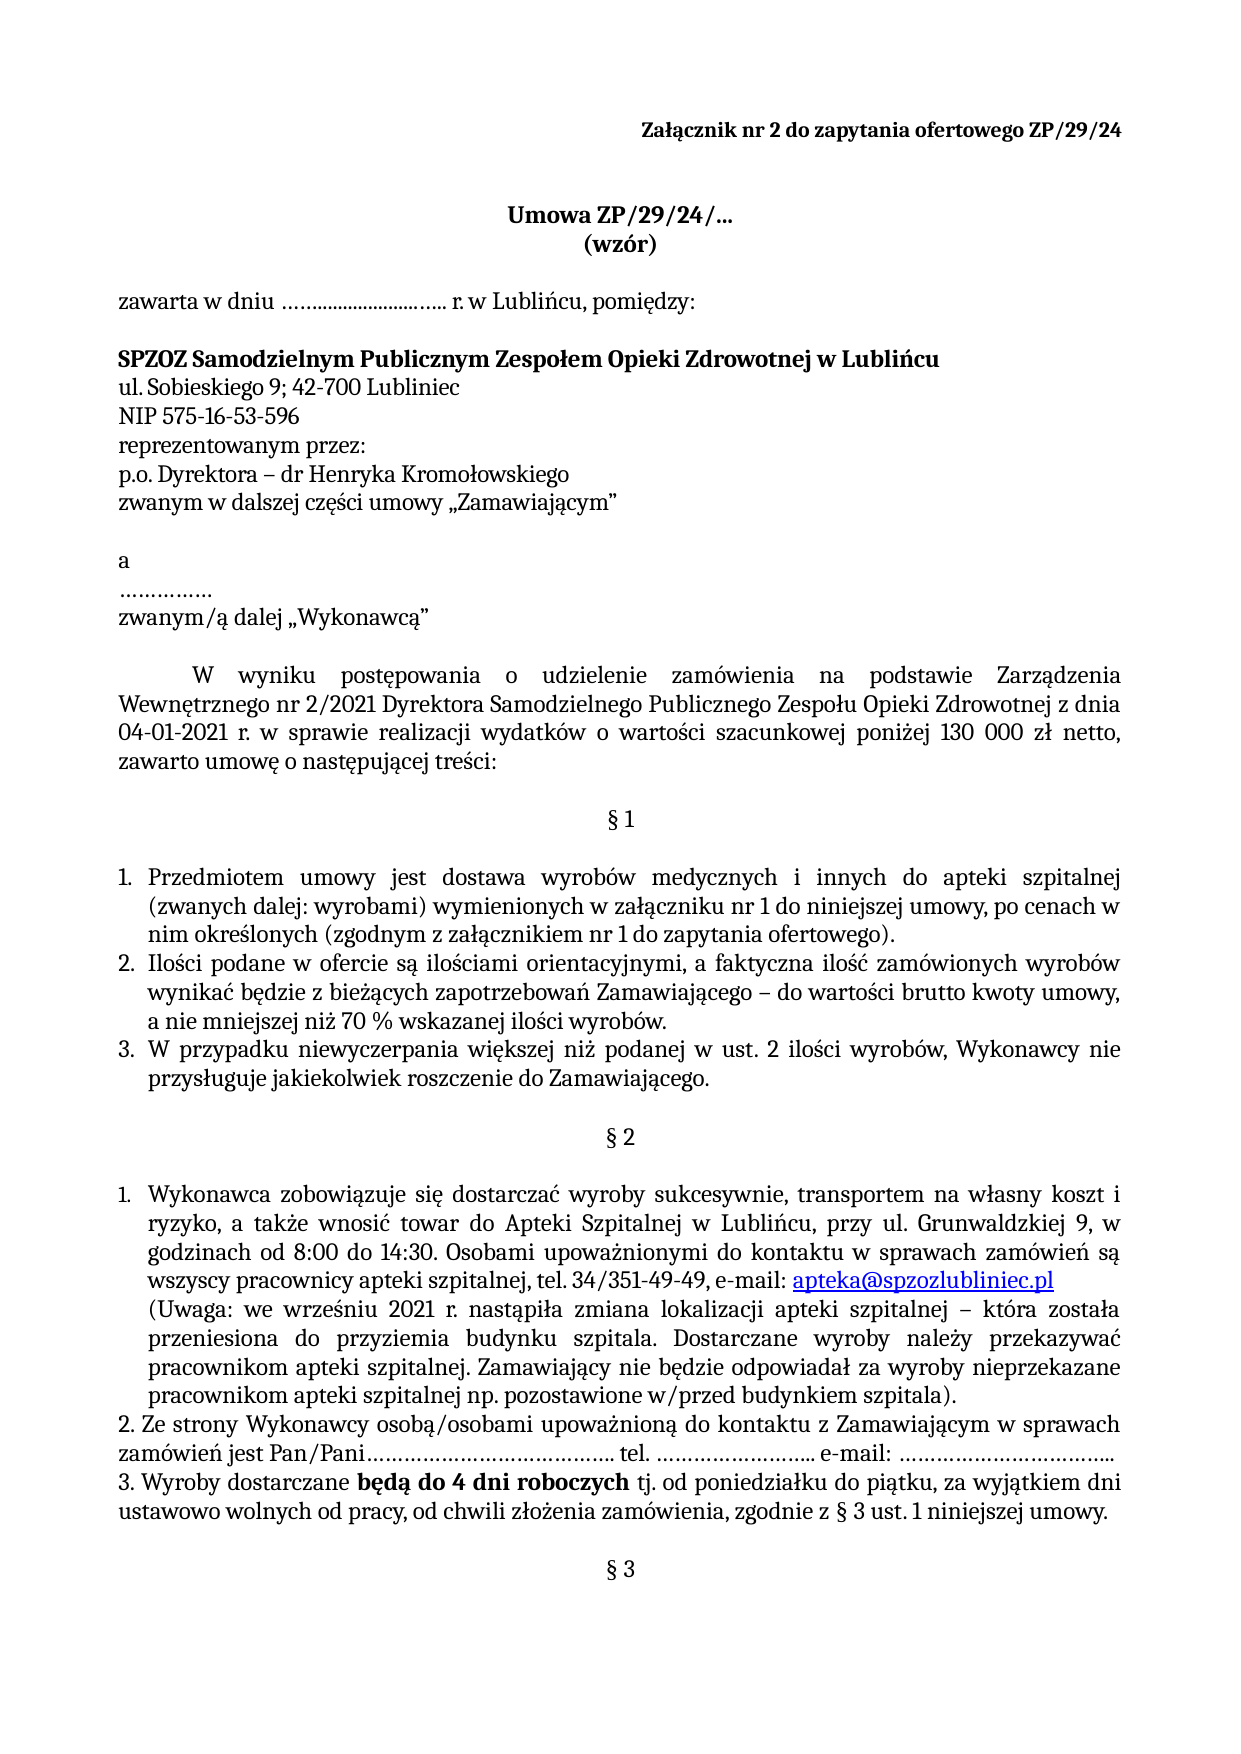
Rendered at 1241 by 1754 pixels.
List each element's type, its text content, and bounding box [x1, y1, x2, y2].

text 2. Ze strony Wykonawcy osobą/osobami upoważnioną do kontaktu z Zamawiającym w sprawach zamówień jest Pan/Pani…………………………………. tel. …………………….. e-mail: …………………………….. [118, 1410, 1122, 1467]
text § 1 [118, 804, 1122, 834]
list Wykonawca zobowiązuje się dostarczać wyroby sukcesywnie, transportem na własny koszt i ryzyko, a także wnosić towar do Apteki Szpitalnej w Lublińcu, przy ul. Grunwaldzkiej 9, w godzinach od 8:00 do 14:30. Osobami upoważnionymi do kontaktu w sprawach zamówień są wszyscy pracownicy apteki szpitalnej, tel. 34/351-49-49, e-mail: apteka@spzozlubliniec.pl [118, 1180, 1122, 1295]
text § 2 [118, 1122, 1122, 1151]
text Załącznik nr 2 do zapytania ofertowego ZP/29/24 [118, 118, 1122, 143]
text p.o. Dyrektora – dr Henryka Kromołowskiego [118, 459, 1122, 488]
list Ilości podane w ofercie są ilościami orientacyjnymi, a faktyczna ilość zamówionych wyrobów wynikać będzie z bieżących zapotrzebowań Zamawiającego – do wartości brutto kwoty umowy, a nie mniejszej niż 70 % wskazanej ilości wyrobów. [118, 949, 1122, 1035]
text zawarta w dniu ……....................….. r. w Lublińcu, pomiędzy: [118, 287, 1122, 316]
text 3. Wyroby dostarczane będą do 4 dni roboczych tj. od poniedziałku do piątku, za wyjątkiem dni ustawowo wolnych od pracy, od chwili złożenia zamówienia, zgodnie z § 3 ust. 1 niniejszej umowy. [118, 1467, 1122, 1526]
text zwanym w dalszej części umowy „Zamawiającym” [118, 488, 1122, 517]
text NIP 575-16-53-596 [118, 402, 1122, 431]
text zwanym/ą dalej „Wykonawcą” [118, 603, 1122, 632]
text ul. Sobieskiego 9; 42-700 Lubliniec [118, 373, 1122, 402]
text § 3 [118, 1554, 1122, 1584]
text reprezentowanym przez: [118, 431, 1122, 459]
text SPZOZ Samodzielnym Publicznym Zespołem Opieki Zdrowotnej w Lublińcu [118, 344, 1122, 373]
text (Uwaga: we wrześniu 2021 r. nastąpiła zmiana lokalizacji apteki szpitalnej – która została przeniesiona do przyziemia budynku szpitala. Dostarczane wyroby należy przekazywać pracownikom apteki szpitalnej. Zamawiający nie będzie odpowiadał za wyroby nieprzekazane pracownikom apteki szpitalnej np. pozostawione w/przed budynkiem szpitala). [148, 1295, 1122, 1410]
list Przedmiotem umowy jest dostawa wyrobów medycznych i innych do apteki szpitalnej (zwanych dalej: wyrobami) wymienionych w załączniku nr 1 do niniejszej umowy, po cenach w nim określonych (zgodnym z załącznikiem nr 1 do zapytania ofertowego). [118, 863, 1122, 949]
text (wzór) [118, 229, 1122, 258]
text …………… [118, 574, 1122, 603]
text a [118, 546, 1122, 574]
text Umowa ZP/29/24/... [118, 201, 1122, 229]
list W przypadku niewyczerpania większej niż podanej w ust. 2 ilości wyrobów, Wykonawcy nie przysługuje jakiekolwiek roszczenie do Zamawiającego. [118, 1035, 1122, 1093]
text W wyniku postępowania o udzielenie zamówienia na podstawie Zarządzenia Wewnętrznego nr 2/2021 Dyrektora Samodzielnego Publicznego Zespołu Opieki Zdrowotnej z dnia 04-01-2021 r. w sprawie realizacji wydatków o wartości szacunkowej poniżej 130 000 zł netto, zawarto umowę o następującej treści: [118, 661, 1122, 776]
